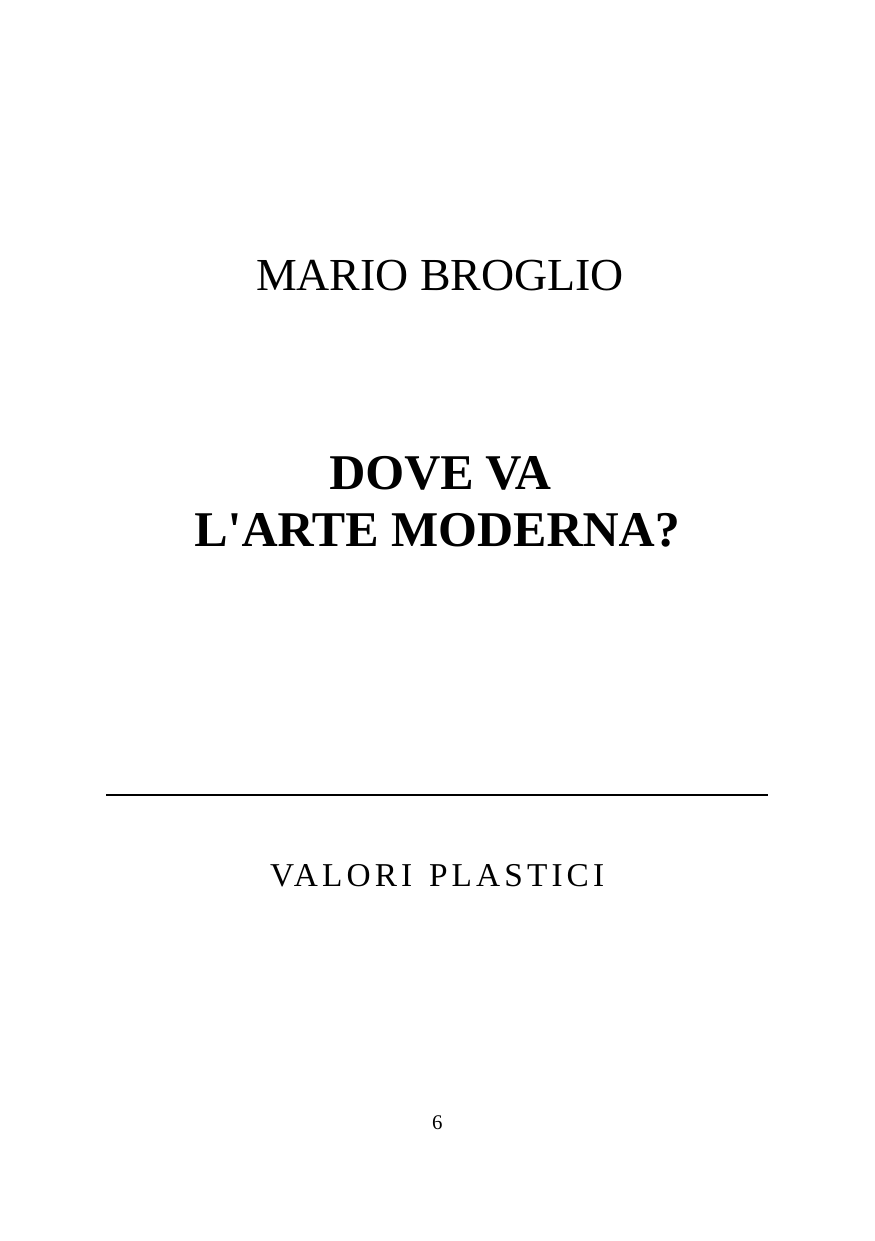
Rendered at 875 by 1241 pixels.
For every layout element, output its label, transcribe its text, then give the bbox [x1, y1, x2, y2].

text VALORI PLASTICI [106, 796, 768, 952]
text DOVE VA L'ARTE MODERNA? [106, 442, 768, 557]
text MARIO BROGLIO [106, 248, 768, 301]
